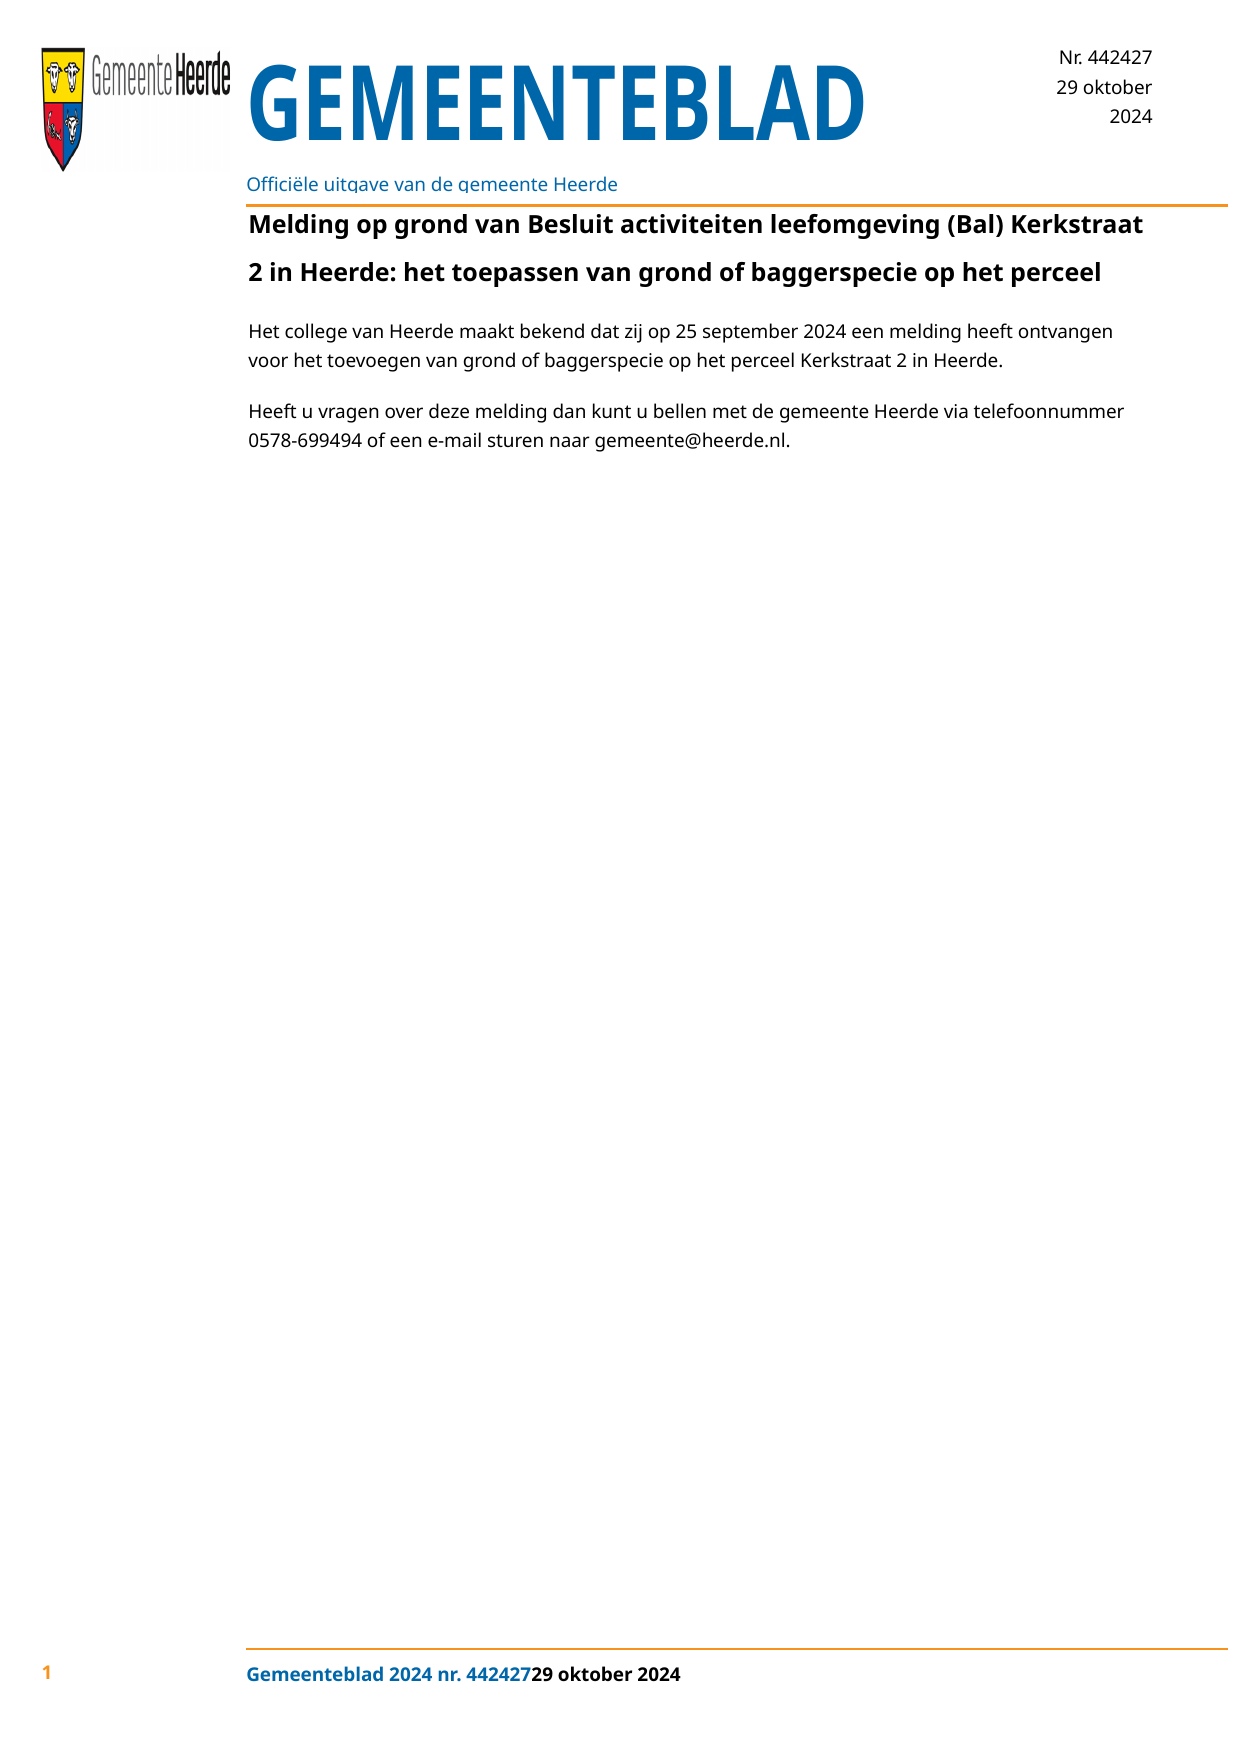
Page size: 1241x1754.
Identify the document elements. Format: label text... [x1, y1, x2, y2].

picture [41, 47, 231, 172]
text Melding op grond van Besluit activiteiten leefomgeving (Bal) Kerkstraat 2 in Heerde: het toepassen van grond of baggerspecie op het perceel [248, 207, 1152, 288]
text Heeft u vragen over deze melding dan kunt u bellen met de gemeente Heerde via telefoonnummer 0578-699494 of een e-mail sturen naar gemeente@heerde.nl. [248, 398, 1152, 453]
text Het college van Heerde maakt bekend dat zij op 25 september 2024 een melding heeft ontvangen voor het toevoegen van grond of baggerspecie op het perceel Kerkstraat 2 in Heerde. [248, 318, 1152, 373]
